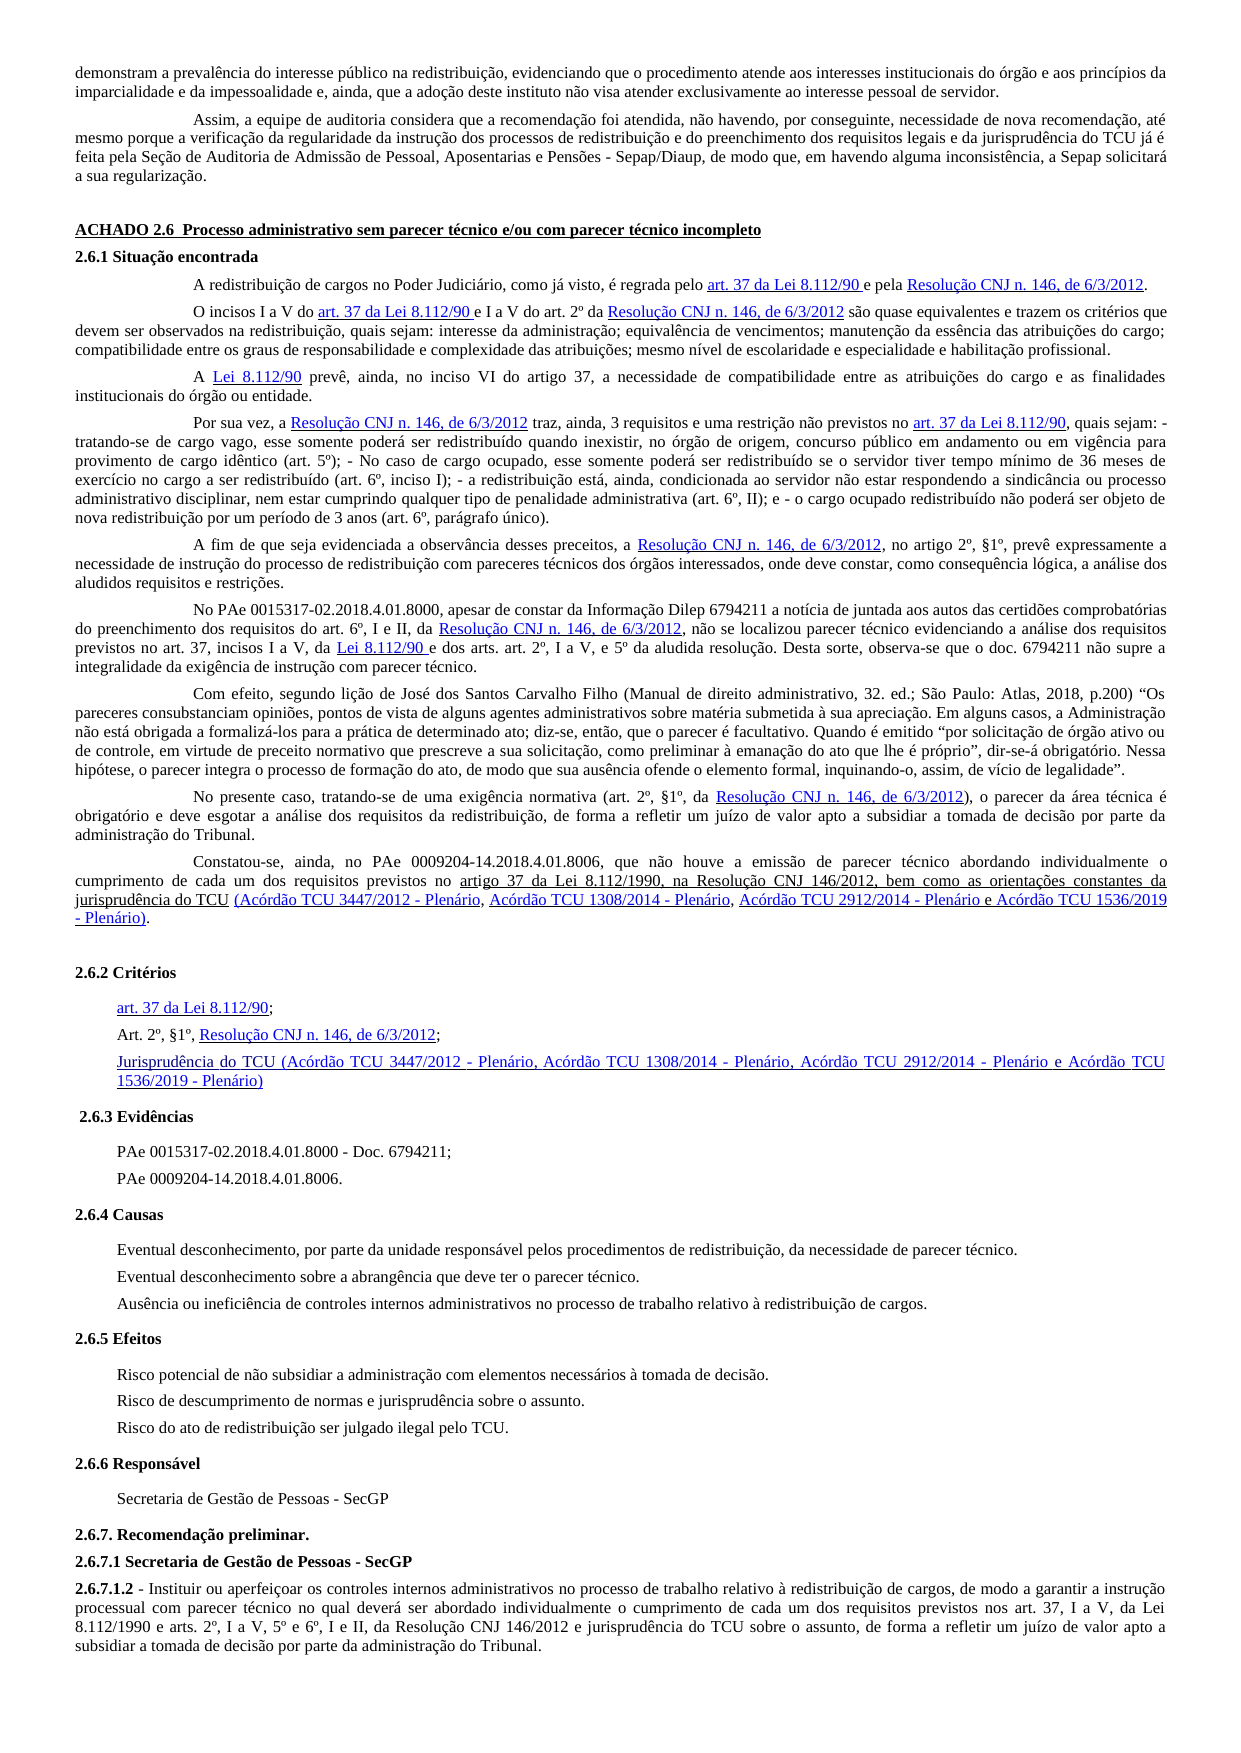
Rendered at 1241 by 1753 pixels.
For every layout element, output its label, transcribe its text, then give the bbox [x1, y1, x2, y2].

subtitle Efeitos [75, 1329, 1196, 1348]
list Situação encontrada [75, 247, 1196, 266]
text O incisos I a V do art. 37 da Lei 8.112/90 e I a V do art. 2º da Resolução CNJ n. 146, de 6/3/2012 são quase equivalentes e trazem os critérios que devem ser observados na redistribuição, quais sejam: interesse da administração; equivalência de vencimentos; manutenção da essência das atribuições do cargo; compatibilidade entre os graus de responsabilidade e complexidade das atribuições; mesmo nível de escolaridade e especialidade e habilitação profissional. [75, 302, 1167, 359]
text A Lei 8.112/90 prevê, ainda, no inciso VI do artigo 37, a necessidade de compatibilidade entre as atribuições do cargo e as finalidades institucionais do órgão ou entidade. [75, 367, 1167, 405]
text Risco do ato de redistribuição ser julgado ilegal pelo TCU. [117, 1418, 1196, 1437]
text Ausência ou ineficiência de controles internos administrativos no processo de trabalho relativo à redistribuição de cargos. [117, 1294, 1196, 1313]
subtitle Causas [75, 1204, 1196, 1224]
text A redistribuição de cargos no Poder Judiciário, como já visto, é regrada pelo art. 37 da Lei 8.112/90 e pela Resolução CNJ n. 146, de 6/3/2012. [193, 274, 1196, 293]
text Art. 2º, §1º, Resolução CNJ n. 146, de 6/3/2012; [117, 1025, 1196, 1044]
text Por sua vez, a Resolução CNJ n. 146, de 6/3/2012 traz, ainda, 3 requisitos e uma restrição não previstos no art. 37 da Lei 8.112/90, quais sejam: - tratando-se de cargo vago, esse somente poderá ser redistribuído quando inexistir, no órgão de origem, concurso público em andamento ou em vigência para provimento de cargo idêntico (art. 5º); - No caso de cargo ocupado, esse somente poderá ser redistribuído se o servidor tiver tempo mínimo de 36 meses de exercício no cargo a ser redistribuído (art. 6º, inciso I); - a redistribuição está, ainda, condicionada ao servidor não estar respondendo a sindicância ou processo administrativo disciplinar, nem estar cumprindo qualquer tipo de penalidade administrativa (art. 6º, II); e - o cargo ocupado redistribuído não poderá ser objeto de nova redistribuição por um período de 3 anos (art. 6º, parágrafo único). [75, 413, 1167, 527]
subtitle Critérios [75, 962, 1196, 982]
subtitle Recomendação preliminar. [75, 1524, 1196, 1543]
text demonstram a prevalência do interesse público na redistribuição, evidenciando que o procedimento atende aos interesses institucionais do órgão e aos princípios da imparcialidade e da impessoalidade e, ainda, que a adoção deste instituto não visa atender exclusivamente ao interesse pessoal de servidor. [75, 63, 1167, 101]
list Secretaria de Gestão de Pessoas - SecGP [75, 1551, 1196, 1571]
text No presente caso, tratando-se de uma exigência normativa (art. 2º, §1º, da Resolução CNJ n. 146, de 6/3/2012), o parecer da área técnica é obrigatório e deve esgotar a análise dos requisitos da redistribuição, de forma a refletir um juízo de valor apto a subsidiar a tomada de decisão por parte da administração do Tribunal. [75, 787, 1167, 843]
text Secretaria de Gestão de Pessoas - SecGP [117, 1489, 1196, 1508]
text Jurisprudência do TCU (Acórdão TCU 3447/2012 - Plenário, Acórdão TCU 1308/2014 - Plenário, Acórdão TCU 2912/2014 - Plenário e Acórdão TCU 1536/2019 - Plenário) [117, 1052, 1168, 1090]
text Eventual desconhecimento, por parte da unidade responsável pelos procedimentos de redistribuição, da necessidade de parecer técnico. Eventual desconhecimento sobre a abrangência que deve ter o parecer técnico. [117, 1240, 1021, 1286]
text Assim, a equipe de auditoria considera que a recomendação foi atendida, não havendo, por conseguinte, necessidade de nova recomendação, até mesmo porque a verificação da regularidade da instrução dos processos de redistribuição e do preenchimento dos requisitos legais e da jurisprudência do TCU já é feita pela Seção de Auditoria de Admissão de Pessoal, Aposentarias e Pensões - Sepap/Diaup, de modo que, em havendo alguma inconsistência, a Sepap solicitará a sua regularização. [75, 109, 1167, 185]
text Com efeito, segundo lição de José dos Santos Carvalho Filho (Manual de direito administrativo, 32. ed.; São Paulo: Atlas, 2018, p.200) “Os pareceres consubstanciam opiniões, pontos de vista de alguns agentes administrativos sobre matéria submetida à sua apreciação. Em alguns casos, a Administração não está obrigada a formalizá-los para a prática de determinado ato; diz-se, então, que o parecer é facultativo. Quando é emitido “por solicitação de órgão ativo ou de controle, em virtude de preceito normativo que prescreve a sua solicitação, como preliminar à emanação do ato que lhe é próprio”, dir-se-á obrigatório. Nessa hipótese, o parecer integra o processo de formação do ato, de modo que sua ausência ofende o elemento formal, inquinando-o, assim, de vício de legalidade”. [75, 684, 1167, 778]
subtitle Evidências [79, 1107, 1196, 1126]
text art. 37 da Lei 8.112/90; [117, 998, 1196, 1017]
text Risco potencial de não subsidiar a administração com elementos necessários à tomada de decisão. Risco de descumprimento de normas e jurisprudência sobre o assunto. [117, 1364, 772, 1410]
text 2.6.7.1.2 - Instituir ou aperfeiçoar os controles internos administrativos no processo de trabalho relativo à redistribuição de cargos, de modo a garantir a instrução processual com parecer técnico no qual deverá ser abordado individualmente o cumprimento de cada um dos requisitos previstos nos art. 37, I a V, da Lei 8.112/1990 e arts. 2º, I a V, 5º e 6º, I e II, da Resolução CNJ 146/2012 e jurisprudência do TCU sobre o assunto, de forma a refletir um juízo de valor apto a subsidiar a tomada de decisão por parte da administração do Tribunal. [75, 1579, 1168, 1654]
subtitle Responsável [75, 1453, 1196, 1473]
subtitle ACHADO 2.6 Processo administrativo sem parecer técnico e/ou com parecer técnico incompleto [75, 220, 1196, 239]
text No PAe 0015317-02.2018.4.01.8000, apesar de constar da Informação Dilep 6794211 a notícia de juntada aos autos das certidões comprobatórias do preenchimento dos requisitos do art. 6º, I e II, da Resolução CNJ n. 146, de 6/3/2012, não se localizou parecer técnico evidenciando a análise dos requisitos previstos no art. 37, incisos I a V, da Lei 8.112/90 e dos arts. art. 2º, I a V, e 5º da aludida resolução. Desta sorte, observa-se que o doc. 6794211 não supre a integralidade da exigência de instrução com parecer técnico. [75, 600, 1167, 676]
text A fim de que seja evidenciada a observância desses preceitos, a Resolução CNJ n. 146, de 6/3/2012, no artigo 2º, §1º, prevê expressamente a necessidade de instrução do processo de redistribuição com pareceres técnicos dos órgãos interessados, onde deve constar, como consequência lógica, a análise dos aludidos requisitos e restrições. [75, 535, 1167, 592]
text PAe 0009204-14.2018.4.01.8006. [117, 1169, 1196, 1188]
text Constatou-se, ainda, no PAe 0009204-14.2018.4.01.8006, que não houve a emissão de parecer técnico abordando individualmente o cumprimento de cada um dos requisitos previstos no artigo 37 da Lei 8.112/1990, na Resolução CNJ 146/2012, bem como as orientações constantes da jurisprudência do TCU (Acórdão TCU 3447/2012 - Plenário, Acórdão TCU 1308/2014 - Plenário, Acórdão TCU 2912/2014 - Plenário e Acórdão TCU 1536/2019 - Plenário). [75, 852, 1168, 927]
text PAe 0015317-02.2018.4.01.8000 - Doc. 6794211; [117, 1142, 1196, 1161]
